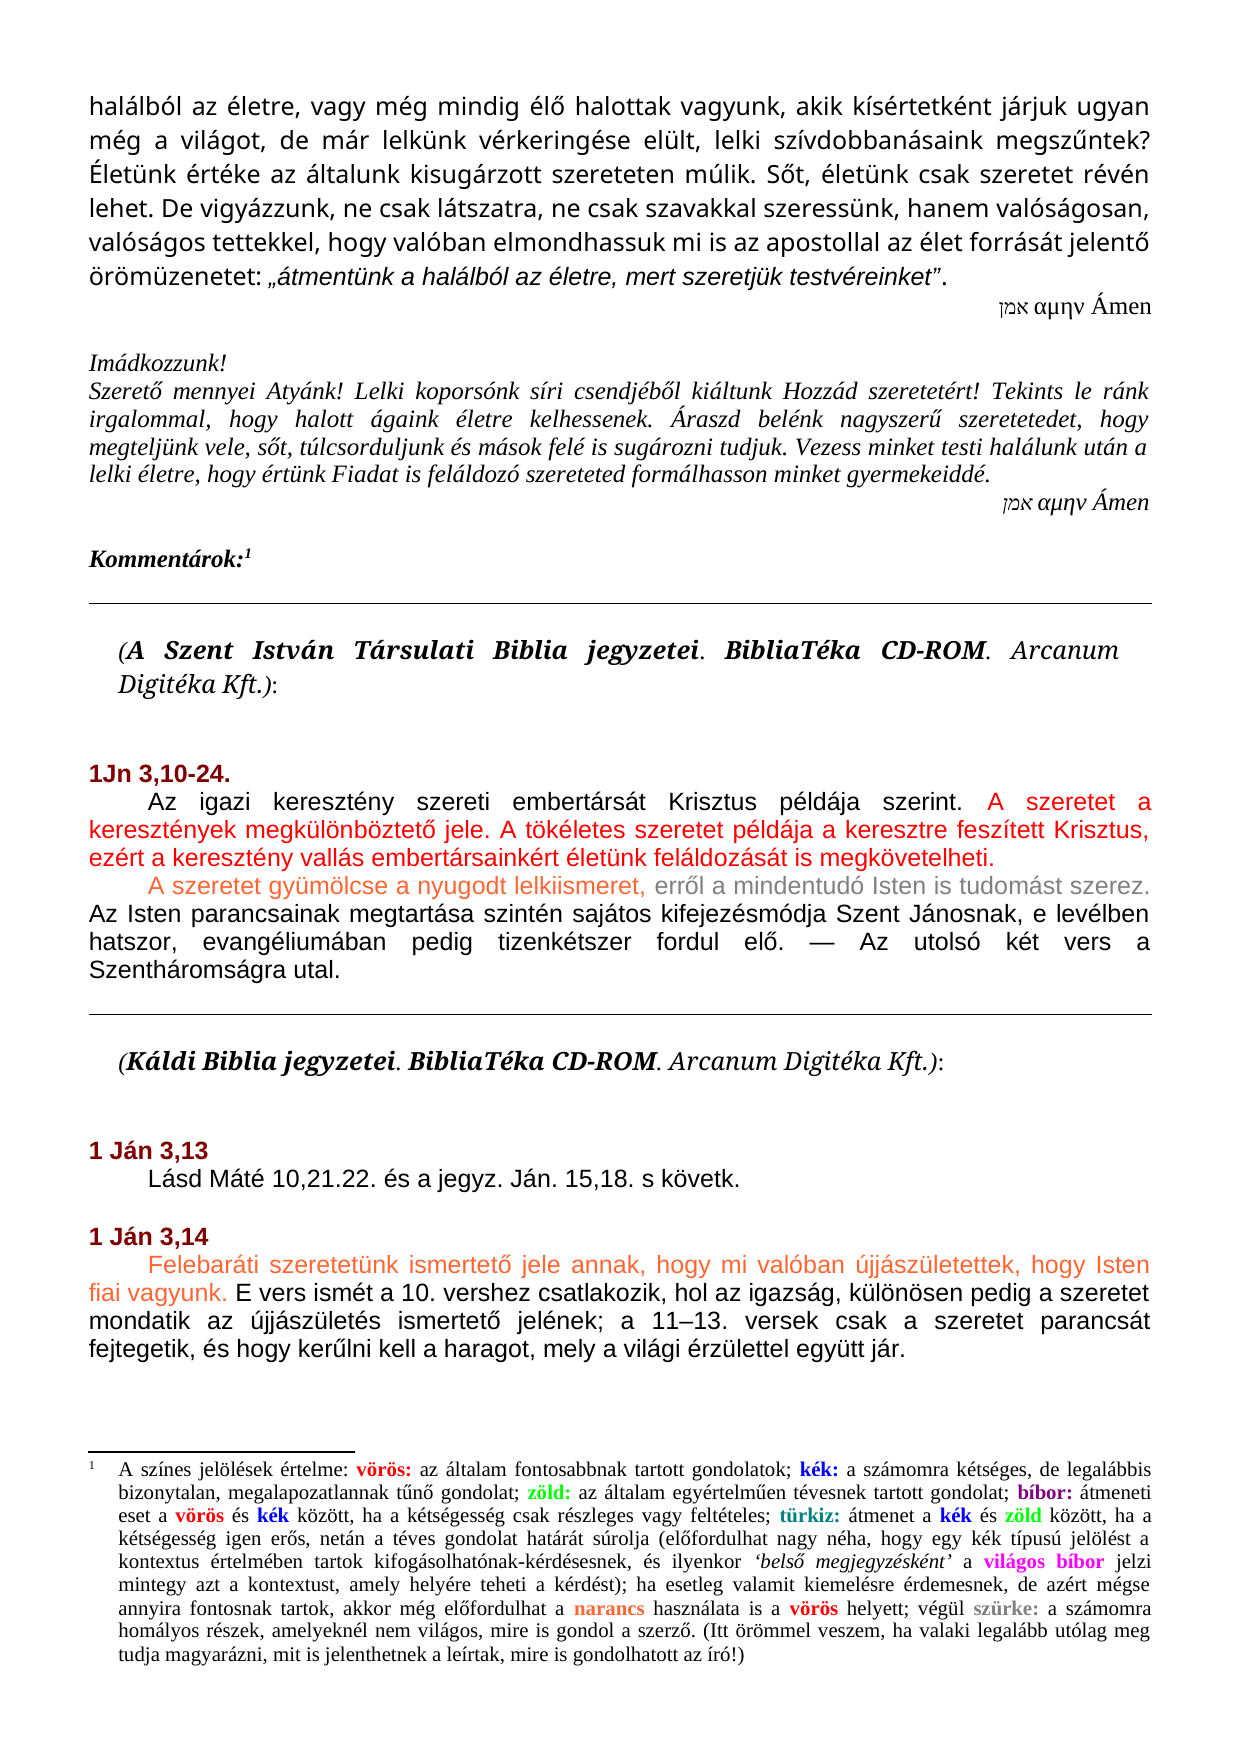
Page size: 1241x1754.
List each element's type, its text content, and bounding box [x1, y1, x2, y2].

text Imádkozzunk! [88, 349, 1152, 377]
text Felebaráti szeretetünk ismertető jele annak, hogy mi valóban újjászületettek, hogy Isten fiai vagyunk. E vers ismét a 10. vershez csatlakozik, hol az igazság, különösen pedig a szeretet mondatik az újjászületés ismertető jelének; a 11–13. versek csak a szeretet parancsát fejtegetik, és hogy kerűlni kell a haragot, mely a világi érzülettel együtt jár. [88, 1250, 1152, 1362]
text אמן αμην Ámen [88, 292, 1152, 320]
text 1 Ján 3,13 [88, 1137, 1152, 1165]
text Kommentárok: [88, 545, 1152, 573]
text A szeretet gyümölcse a nyugodt lelkiismeret, erről a mindentudó Isten is tudomást szerez. Az Isten parancsainak megtartása szintén sajátos kifejezésmódja Szent Jánosnak, e levélben hatszor, evangéliumában pedig tizenkétszer fordul elő. — Az utolsó két vers a Szentháromságra utal. [88, 872, 1152, 984]
text Az igazi keresztény szereti embertársát Krisztus példája szerint. A szeretet a keresztények megkülönböztető jele. A tökéletes szeretet példája a keresztre feszített Krisztus, ezért a keresztény vallás embertársainkért életünk feláldozását is megkövetelheti. [88, 788, 1152, 872]
text halálból az életre, vagy még mindig élő halottak vagyunk, akik kísértetként járjuk ugyan még a világot, de már lelkünk vérkeringése elült, lelki szívdobbanásaink megszűntek? Életünk értéke az általunk kisugárzott szereteten múlik. Sőt, életünk csak szeretet révén lehet. De vigyázzunk, ne csak látszatra, ne csak szavakkal szeressünk, hanem valóságosan, valóságos tettekkel, hogy valóban elmondhassuk mi is az apostollal az élet forrását jelentő örömüzenetet: „átmentünk a halálból az életre, mert szeretjük testvéreinket”. [88, 88, 1152, 292]
text A színes jelölések értelme: vörös: az általam fontosabbnak tartott gondolatok; kék: a számomra kétséges, de legalábbis bizonytalan, megalapozatlannak tűnő gondolat; zöld: az általam egyértelműen tévesnek tartott gondolat; bíbor: átmeneti eset a vörös és kék között, ha a kétségesség csak részleges vagy feltételes; türkiz: átmenet a kék és zöld között, ha a kétségesség igen erős, netán a téves gondolat határát súrolja (előfordulhat nagy néha, hogy egy kék típusú jelölést a kontextus értelmében tartok kifogásolhatónak-kérdésesnek, és ilyenkor ‘belső megjegyzésként’ a világos bíbor jelzi mintegy azt a kontextust, amely helyére teheti a kérdést); ha esetleg valamit kiemelésre érdemesnek, de azért mégse annyira fontosnak tartok, akkor még előfordulhat a narancs használata is a vörös helyett; végül szürke: a számomra homályos részek, amelyeknél nem világos, mire is gondol a szerző. (Itt örömmel veszem, ha valaki legalább utólag meg tudja magyarázni, mit is jelenthetnek a leírtak, mire is gondolhatott az író!) [88, 1458, 1152, 1665]
text אמן αμην Ámen [88, 488, 1152, 516]
text (Káldi Biblia jegyzetei. BibliaTéka CD-ROM. Arcanum Digitéka Kft.): [88, 1015, 1152, 1107]
text 1Jn 3,10-24. [88, 760, 1152, 788]
text Szerető mennyei Atyánk! Lelki koporsónk síri csendjéből kiáltunk Hozzád szeretetért! Tekints le ránk irgalommal, hogy halott ágaink életre kelhessenek. Áraszd belénk nagyszerű szeretetedet, hogy megteljünk vele, sőt, túlcsorduljunk és mások felé is sugározni tudjuk. Vezess minket testi halálunk után a lelki életre, hogy értünk Fiadat is feláldozó szereteted formálhasson minket gyermekeiddé. [88, 377, 1152, 488]
text 1 Ján 3,14 [88, 1222, 1152, 1250]
text (A Szent István Társulati Biblia jegyzetei. BibliaTéka CD-ROM. Arcanum Digitéka Kft.): [88, 604, 1152, 730]
text Lásd Máté 10,21.22. és a jegyz. Ján. 15,18. s követk. [88, 1165, 1152, 1193]
